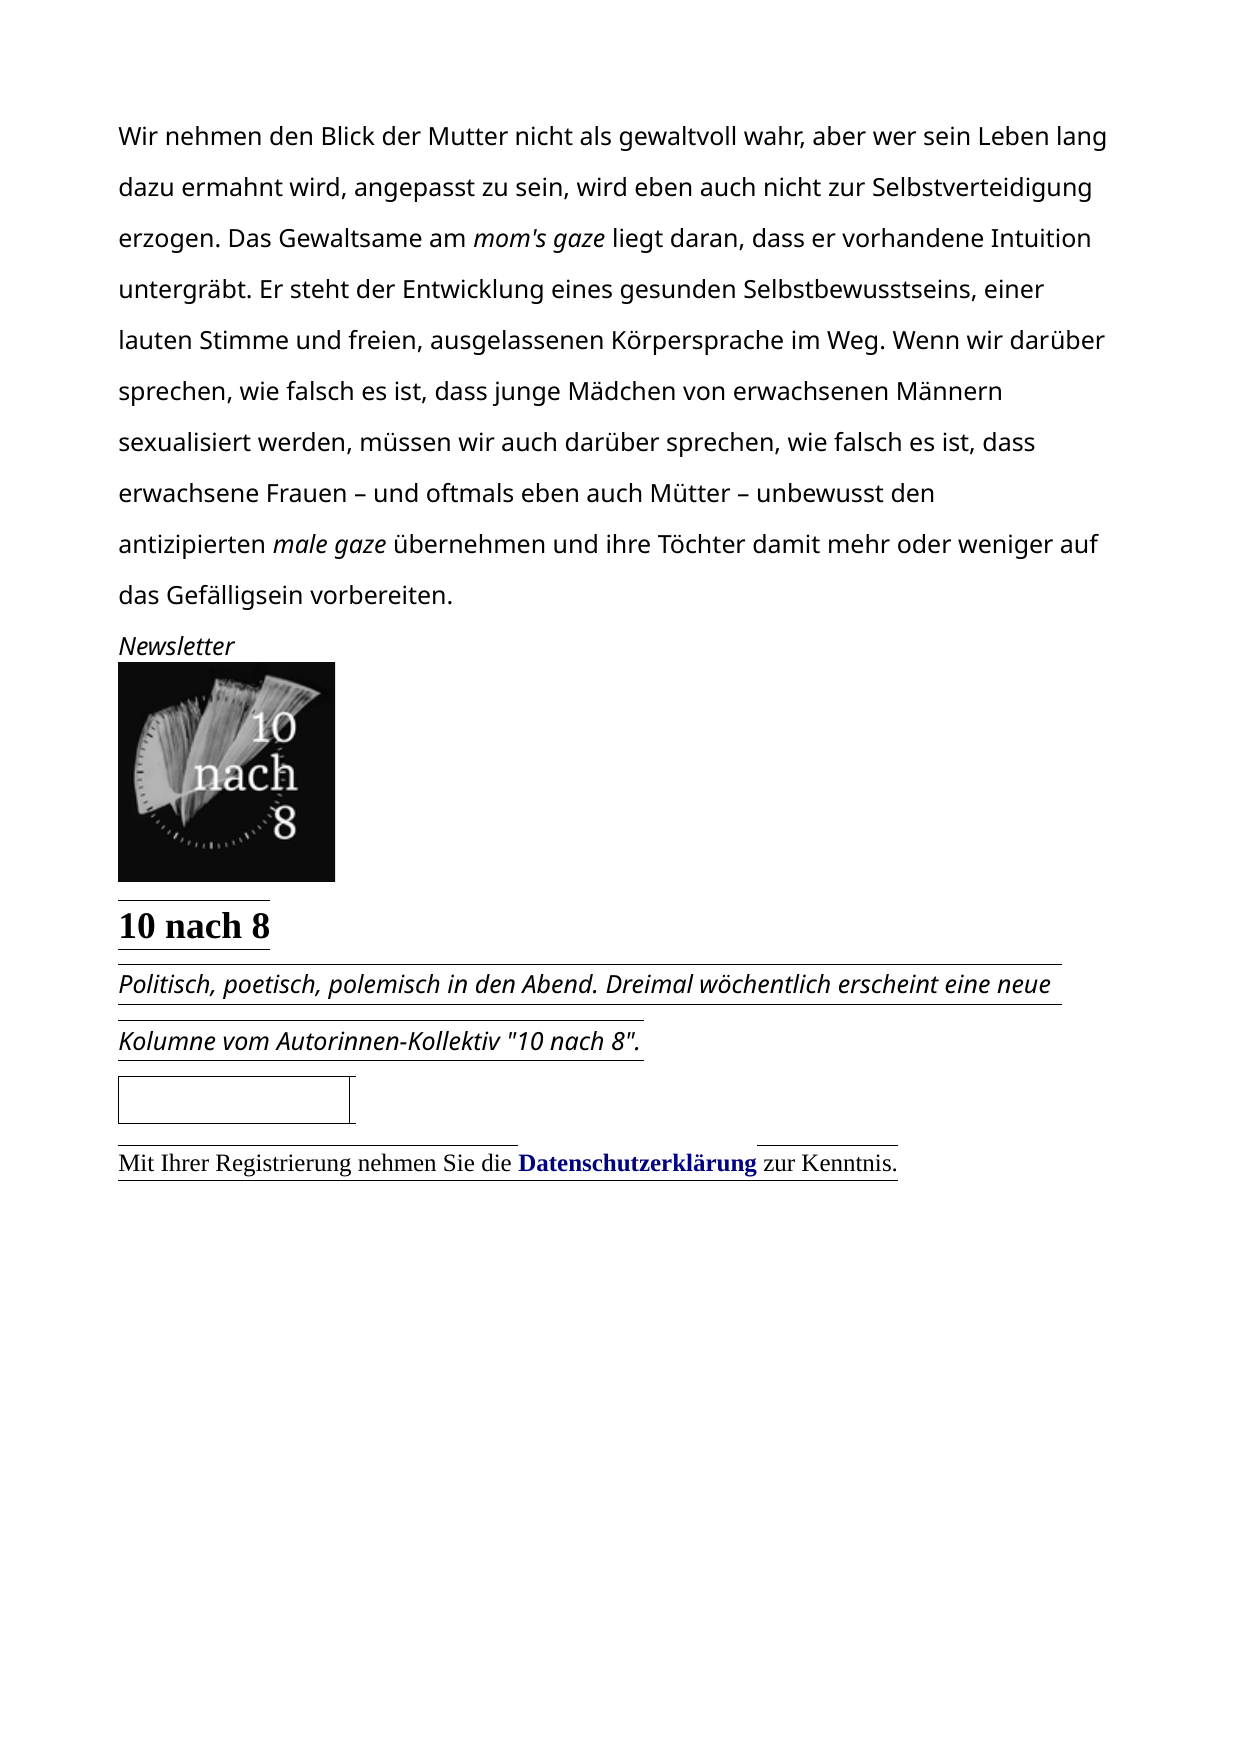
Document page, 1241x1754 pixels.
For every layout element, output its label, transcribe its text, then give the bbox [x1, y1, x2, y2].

text Mit Ihrer Registrierung nehmen Sie die Datenschutzerklärung zur Kenntnis. [118, 1145, 1122, 1180]
text Politisch, poetisch, polemisch in den Abend. Dreimal wöchentlich erscheint eine neue Kolumne vom Autorinnen-Kollektiv "10 nach 8". [118, 964, 1122, 1060]
text Wir nehmen den Blick der Mutter nicht als gewaltvoll wahr, aber wer sein Leben lang dazu ermahnt wird, angepasst zu sein, wird eben auch nicht zur Selbstverteidigung erzogen. Das Gewaltsame am mom's gaze liegt daran, dass er vorhandene Intuition untergräbt. Er steht der Entwicklung eines gesunden Selbstbewusstseins, einer lauten Stimme und freien, ausgelassenen Körpersprache im Weg. Wenn wir darüber sprechen, wie falsch es ist, dass junge Mädchen von erwachsenen Männern sexualisiert werden, müssen wir auch darüber sprechen, wie falsch es ist, dass erwachsene Frauen – und oftmals eben auch Mütter – unbewusst den antizipierten male gaze übernehmen und ihre Töchter damit mehr oder weniger auf das Gefälligsein vorbereiten. [118, 118, 1122, 612]
text Newsletter [118, 628, 1122, 663]
subtitle 10 nach 8 [118, 900, 1122, 949]
picture [118, 662, 336, 882]
